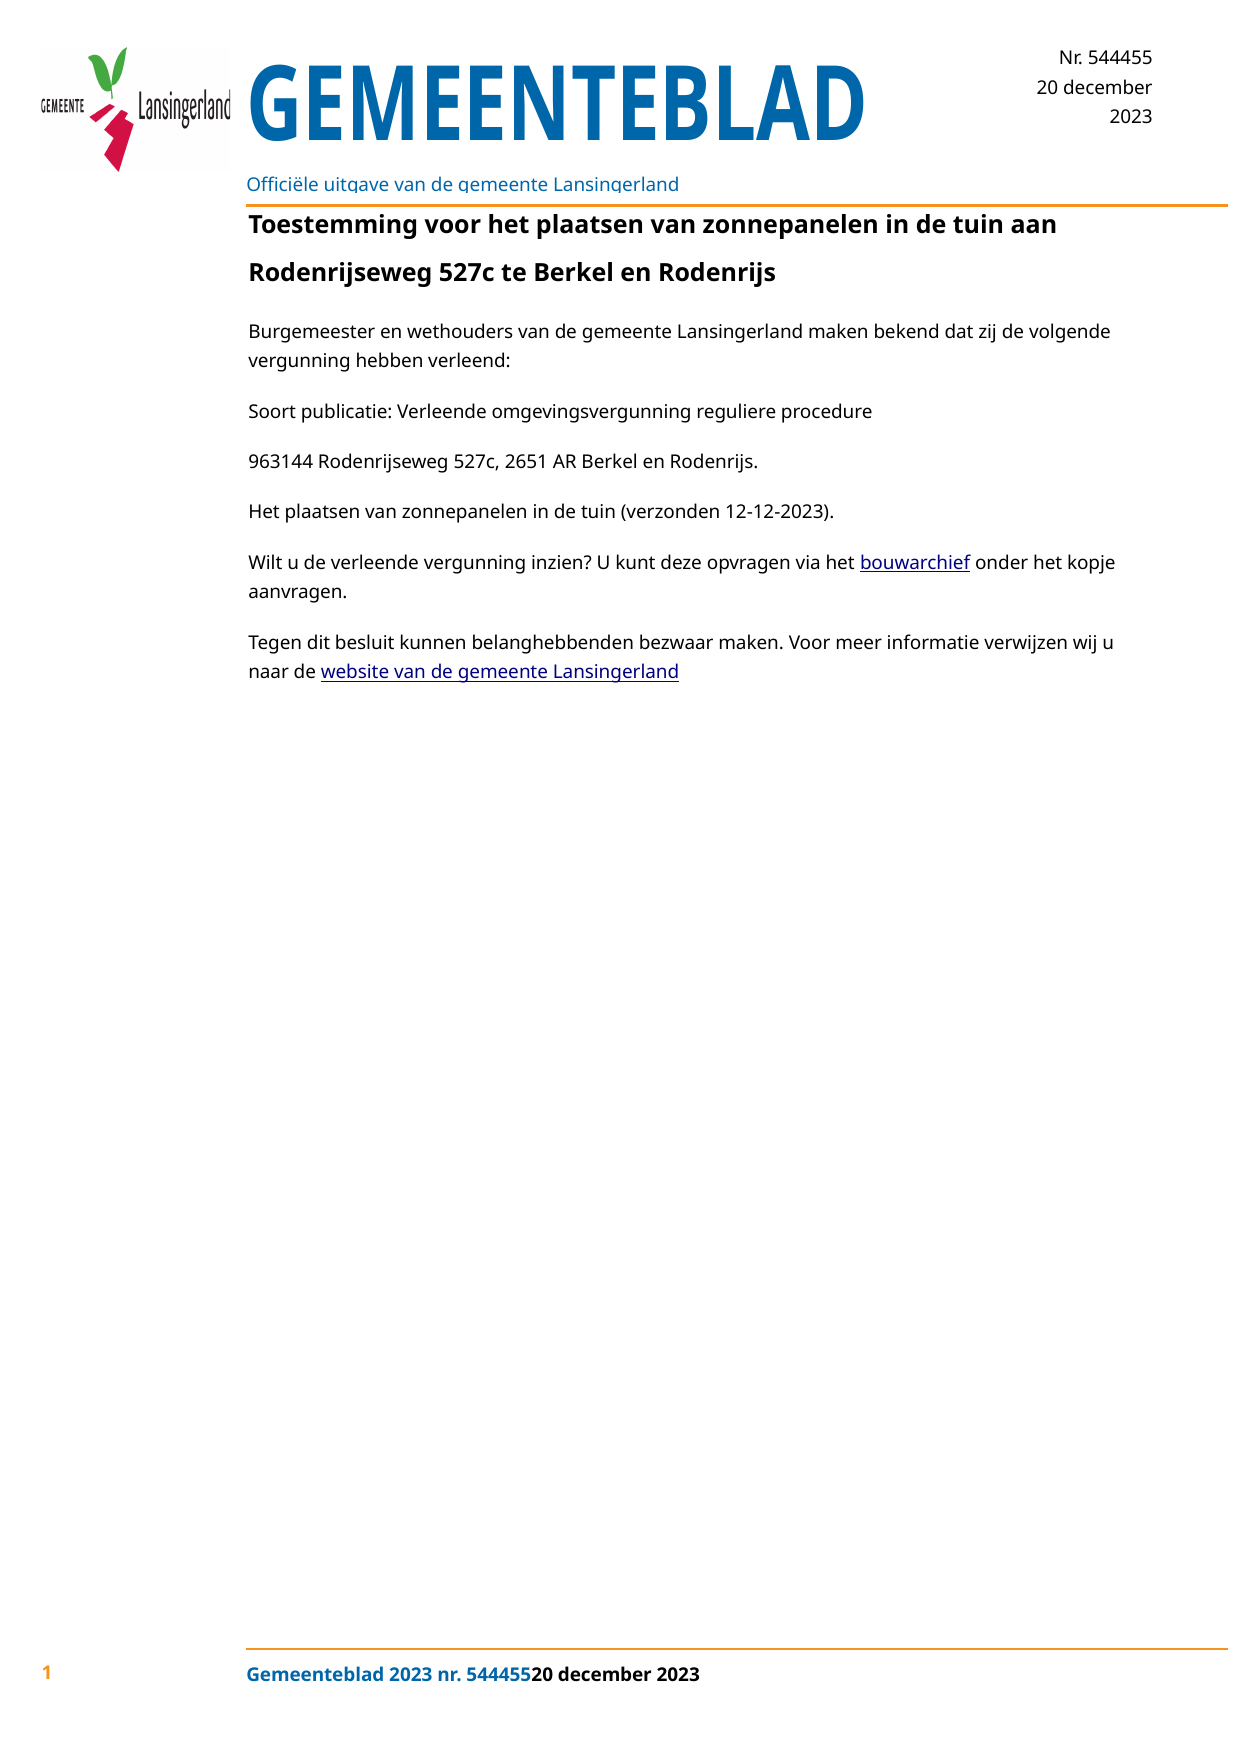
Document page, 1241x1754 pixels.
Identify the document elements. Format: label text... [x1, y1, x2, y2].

text Soort publicatie: Verleende omgevingsvergunning reguliere procedure [248, 398, 1152, 424]
text Het plaatsen van zonnepanelen in de tuin (verzonden 12-12-2023). [248, 499, 1152, 524]
text Wilt u de verleende vergunning inzien? U kunt deze opvragen via het bouwarchief onder het kopje aanvragen. [248, 549, 1152, 604]
text Tegen dit besluit kunnen belanghebbenden bezwaar maken. Voor meer informatie verwijzen wij u naar de website van de gemeente Lansingerland [248, 629, 1152, 684]
text 963144 Rodenrijseweg 527c, 2651 AR Berkel en Rodenrijs. [248, 448, 1152, 474]
text Burgemeester en wethouders van de gemeente Lansingerland maken bekend dat zij de volgende vergunning hebben verleend: [248, 318, 1152, 373]
text Toestemming voor het plaatsen van zonnepanelen in de tuin aan Rodenrijseweg 527c te Berkel en Rodenrijs [248, 207, 1152, 288]
picture [41, 47, 231, 172]
